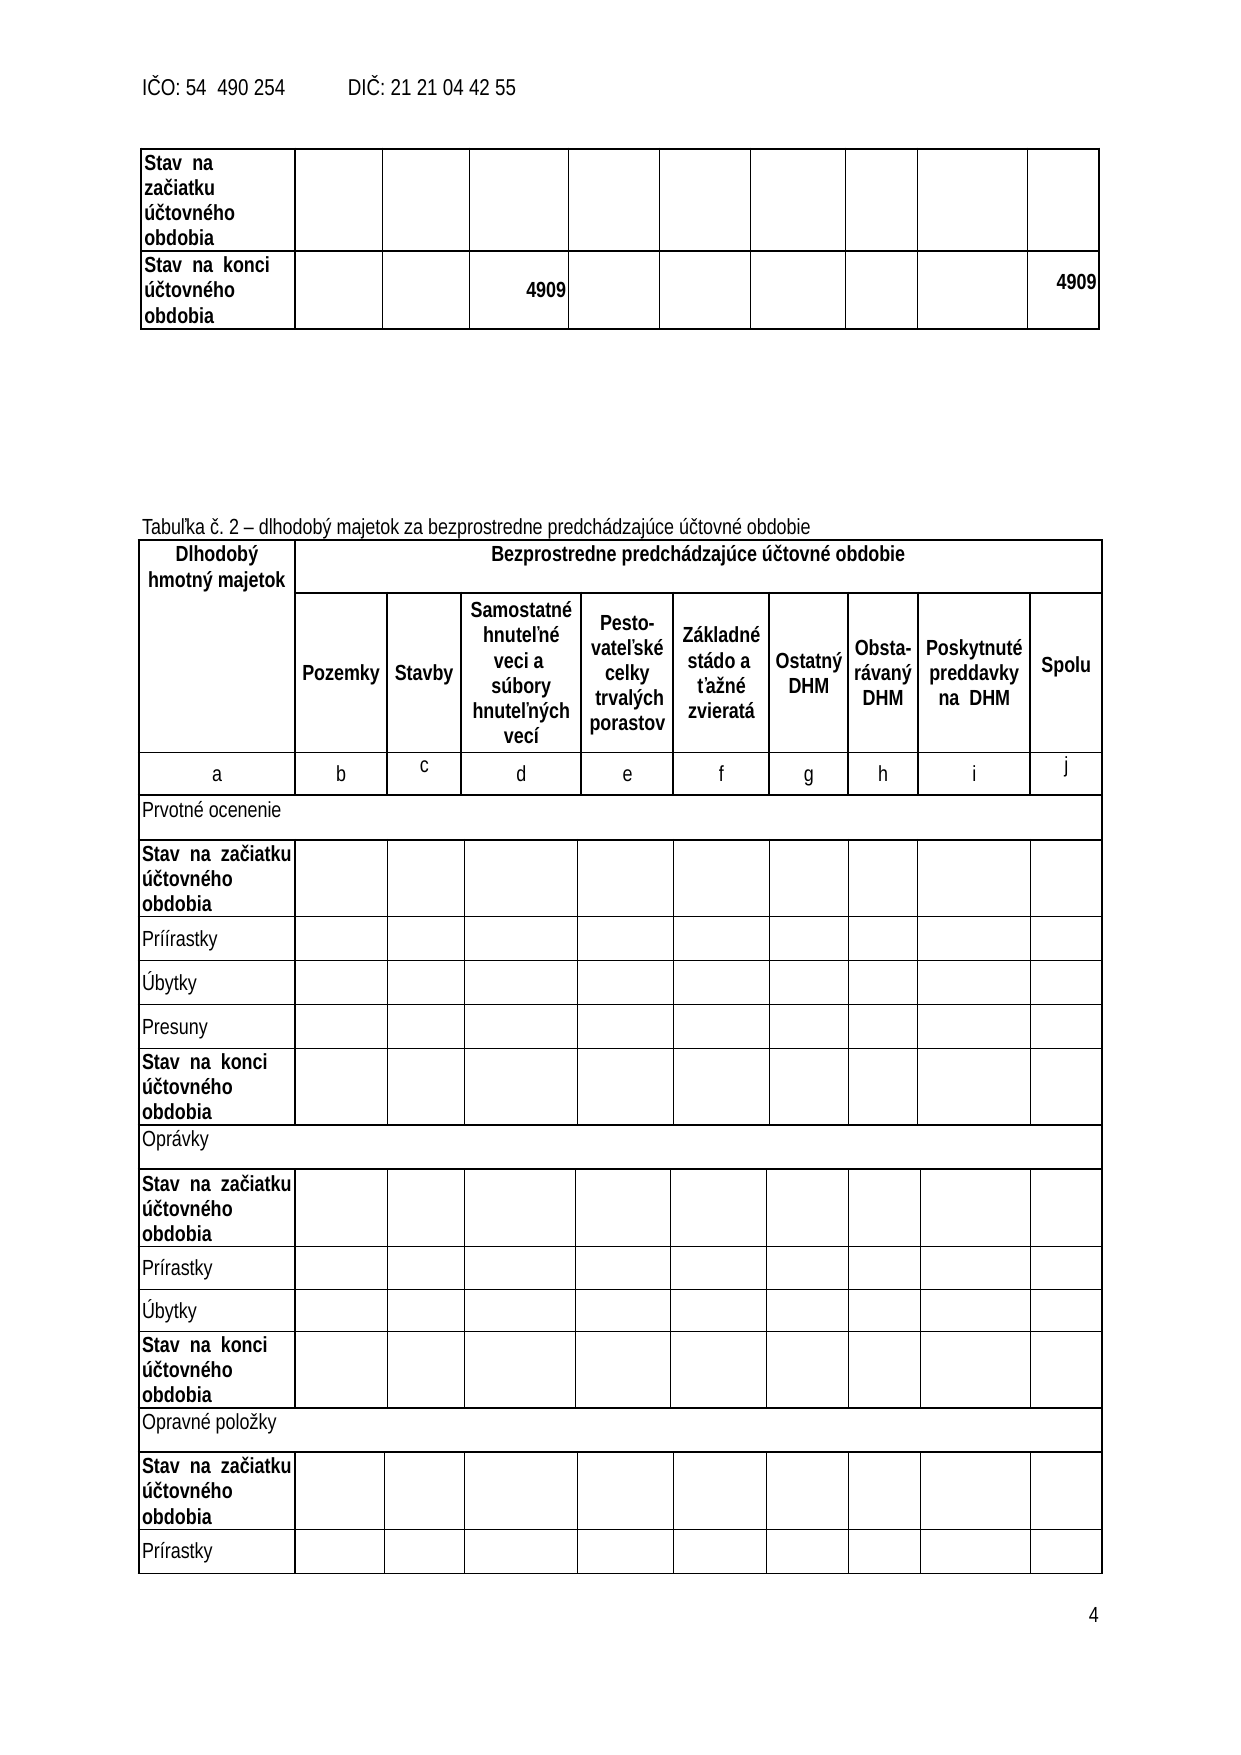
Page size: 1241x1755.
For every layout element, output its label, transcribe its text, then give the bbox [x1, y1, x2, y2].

table_cell Prvotné ocenenie [140, 796, 1101, 839]
table_cell [1031, 961, 1101, 1004]
table_cell [388, 1170, 464, 1246]
table_cell Úbytky [140, 961, 294, 1004]
table_cell [918, 841, 1030, 916]
table_cell [671, 1247, 766, 1288]
table_cell [569, 252, 659, 328]
table_cell [767, 1530, 848, 1573]
table_cell [578, 1049, 673, 1124]
table_cell [1031, 1247, 1101, 1288]
table_cell [388, 917, 464, 960]
table_cell [388, 1290, 464, 1331]
table_cell [296, 1332, 387, 1407]
table_cell [388, 1247, 464, 1288]
table_cell Pesto-vateľské celky trvalých porastov [582, 594, 672, 752]
table_cell [576, 1290, 670, 1331]
table_cell [767, 1170, 848, 1246]
table_cell Samostatné hnuteľné veci a súbory hnuteľných vecí [462, 594, 580, 752]
table_cell [1031, 1290, 1101, 1331]
table_cell [918, 917, 1030, 960]
table_cell [918, 150, 1027, 250]
table_cell [388, 1049, 464, 1124]
table_cell 4909 [1028, 252, 1098, 328]
table_cell [296, 1170, 387, 1246]
table_cell [849, 961, 917, 1004]
table_cell [385, 1530, 464, 1573]
table_cell [465, 1170, 575, 1246]
table_cell [296, 252, 382, 328]
table_cell [751, 252, 845, 328]
table_cell Prírastky [140, 1247, 294, 1288]
table_cell [383, 252, 469, 328]
table_cell [767, 1332, 848, 1407]
table_cell [388, 961, 464, 1004]
table_header Dlhodobý hmotný majetok [140, 541, 294, 592]
table_cell Prírastky [140, 1530, 294, 1573]
table_cell Pozemky [296, 594, 386, 752]
table_cell [660, 252, 750, 328]
table_cell Stav na konci účtovného obdobia [140, 1332, 294, 1407]
table_cell Oprávky [140, 1126, 1101, 1168]
text Tabuľka č. 2 – dlhodobý majetok za bezprostredne predchádzajúce účtovné obdobie [142, 514, 1098, 539]
table_cell [671, 1290, 766, 1331]
table_cell [849, 917, 917, 960]
table_cell Spolu [1031, 594, 1101, 752]
table_cell b [296, 753, 386, 794]
table_cell [465, 1332, 575, 1407]
table_cell [770, 1049, 848, 1124]
table_cell [1031, 917, 1101, 960]
table_cell [849, 1247, 920, 1288]
table_cell [921, 1170, 1030, 1246]
table_cell Základné stádo a ťažné zvieratá [674, 594, 768, 752]
table_cell [849, 1530, 920, 1573]
table_cell [660, 150, 750, 250]
table_cell [674, 1005, 769, 1048]
table_cell [140, 592, 294, 752]
table_cell [465, 1005, 577, 1048]
table_cell Stav na začiatku účtovného obdobia [140, 1453, 294, 1529]
table_cell [671, 1170, 766, 1246]
table_cell Úbytky [140, 1290, 294, 1331]
table_cell [671, 1332, 766, 1407]
table_cell [918, 252, 1027, 328]
table_cell [674, 917, 769, 960]
table_cell g [770, 753, 847, 794]
table_cell [1031, 841, 1101, 916]
table_cell [296, 1530, 384, 1573]
table_cell [576, 1332, 670, 1407]
table_cell [296, 1290, 387, 1331]
table_cell [770, 1005, 848, 1048]
table_cell [767, 1290, 848, 1331]
table_cell [296, 150, 382, 250]
table_cell [388, 1332, 464, 1407]
table_cell [296, 961, 387, 1004]
table_cell [576, 1170, 670, 1246]
table_cell [465, 1290, 575, 1331]
table_cell [465, 1530, 577, 1573]
table_cell [918, 1049, 1030, 1124]
table_cell Opravné položky [140, 1409, 1101, 1451]
table_cell 4909 [470, 252, 568, 328]
table_cell [465, 1247, 575, 1288]
table_cell [388, 841, 464, 916]
table_cell [674, 1530, 766, 1573]
table_cell Ostatný DHM [770, 594, 847, 752]
table_cell [767, 1247, 848, 1288]
table_cell [767, 1453, 848, 1529]
table_cell [578, 1005, 673, 1048]
table_cell [578, 841, 673, 916]
table_cell [296, 841, 387, 916]
table_cell a [140, 753, 294, 794]
table_cell [296, 1049, 387, 1124]
table_cell Stavby [388, 594, 460, 752]
table_cell c [388, 753, 460, 794]
table_cell [569, 150, 659, 250]
table_cell [849, 1005, 917, 1048]
table_cell [578, 1453, 673, 1529]
table_cell e [582, 753, 672, 794]
table_cell Príírastky [140, 917, 294, 960]
table_cell [296, 917, 387, 960]
table_cell Poskytnuté preddavky na DHM [919, 594, 1029, 752]
table_cell [1028, 150, 1098, 250]
table_cell [918, 961, 1030, 1004]
table_header Bezprostredne predchádzajúce účtovné obdobie [296, 541, 1101, 592]
table_cell [849, 1453, 920, 1529]
table_cell Obsta-rávaný DHM [849, 594, 917, 752]
table_cell [921, 1247, 1030, 1288]
table_cell [1031, 1049, 1101, 1124]
table_cell [674, 1049, 769, 1124]
table_cell i [919, 753, 1029, 794]
table_cell [465, 841, 577, 916]
table_cell [578, 961, 673, 1004]
table_cell [918, 1005, 1030, 1048]
table_cell [1031, 1005, 1101, 1048]
table_cell [578, 917, 673, 960]
table_cell j [1031, 753, 1101, 794]
table_cell [846, 150, 917, 250]
table_cell [849, 1290, 920, 1331]
table_cell [1031, 1332, 1101, 1407]
table_cell [296, 1005, 387, 1048]
table_cell [674, 961, 769, 1004]
table_cell f [674, 753, 768, 794]
table_cell [849, 1332, 920, 1407]
table_cell [578, 1530, 673, 1573]
table_cell [465, 917, 577, 960]
table_cell [674, 1453, 766, 1529]
table_cell [388, 1005, 464, 1048]
table_cell [751, 150, 845, 250]
table_cell [921, 1332, 1030, 1407]
table_cell [921, 1453, 1030, 1529]
table_cell [576, 1247, 670, 1288]
table_cell [849, 841, 917, 916]
table_cell [1031, 1530, 1101, 1573]
table_cell Stav na začiatku účtovného obdobia [140, 1170, 294, 1246]
table_cell [770, 917, 848, 960]
table_cell [296, 1453, 384, 1529]
table_cell [921, 1530, 1030, 1573]
table_cell h [849, 753, 917, 794]
table_cell [674, 841, 769, 916]
table_cell Stav na konci účtovného obdobia [142, 252, 294, 328]
table_cell [470, 150, 568, 250]
table_cell [385, 1453, 464, 1529]
table_cell [465, 961, 577, 1004]
table_cell [770, 961, 848, 1004]
table_cell Stav na začiatku účtovného obdobia [142, 150, 294, 250]
table_cell [465, 1049, 577, 1124]
table_cell Presuny [140, 1005, 294, 1048]
table_cell [296, 1247, 387, 1288]
table_cell [849, 1170, 920, 1246]
table_cell [383, 150, 469, 250]
table_cell [770, 841, 848, 916]
table_cell [849, 1049, 917, 1124]
table_cell [921, 1290, 1030, 1331]
table_cell Stav na konci účtovného obdobia [140, 1049, 294, 1124]
table_cell d [462, 753, 580, 794]
table_cell [846, 252, 917, 328]
table_cell [1031, 1453, 1101, 1529]
table_cell [1031, 1170, 1101, 1246]
table_cell Stav na začiatku účtovného obdobia [140, 841, 294, 916]
table_cell [465, 1453, 577, 1529]
